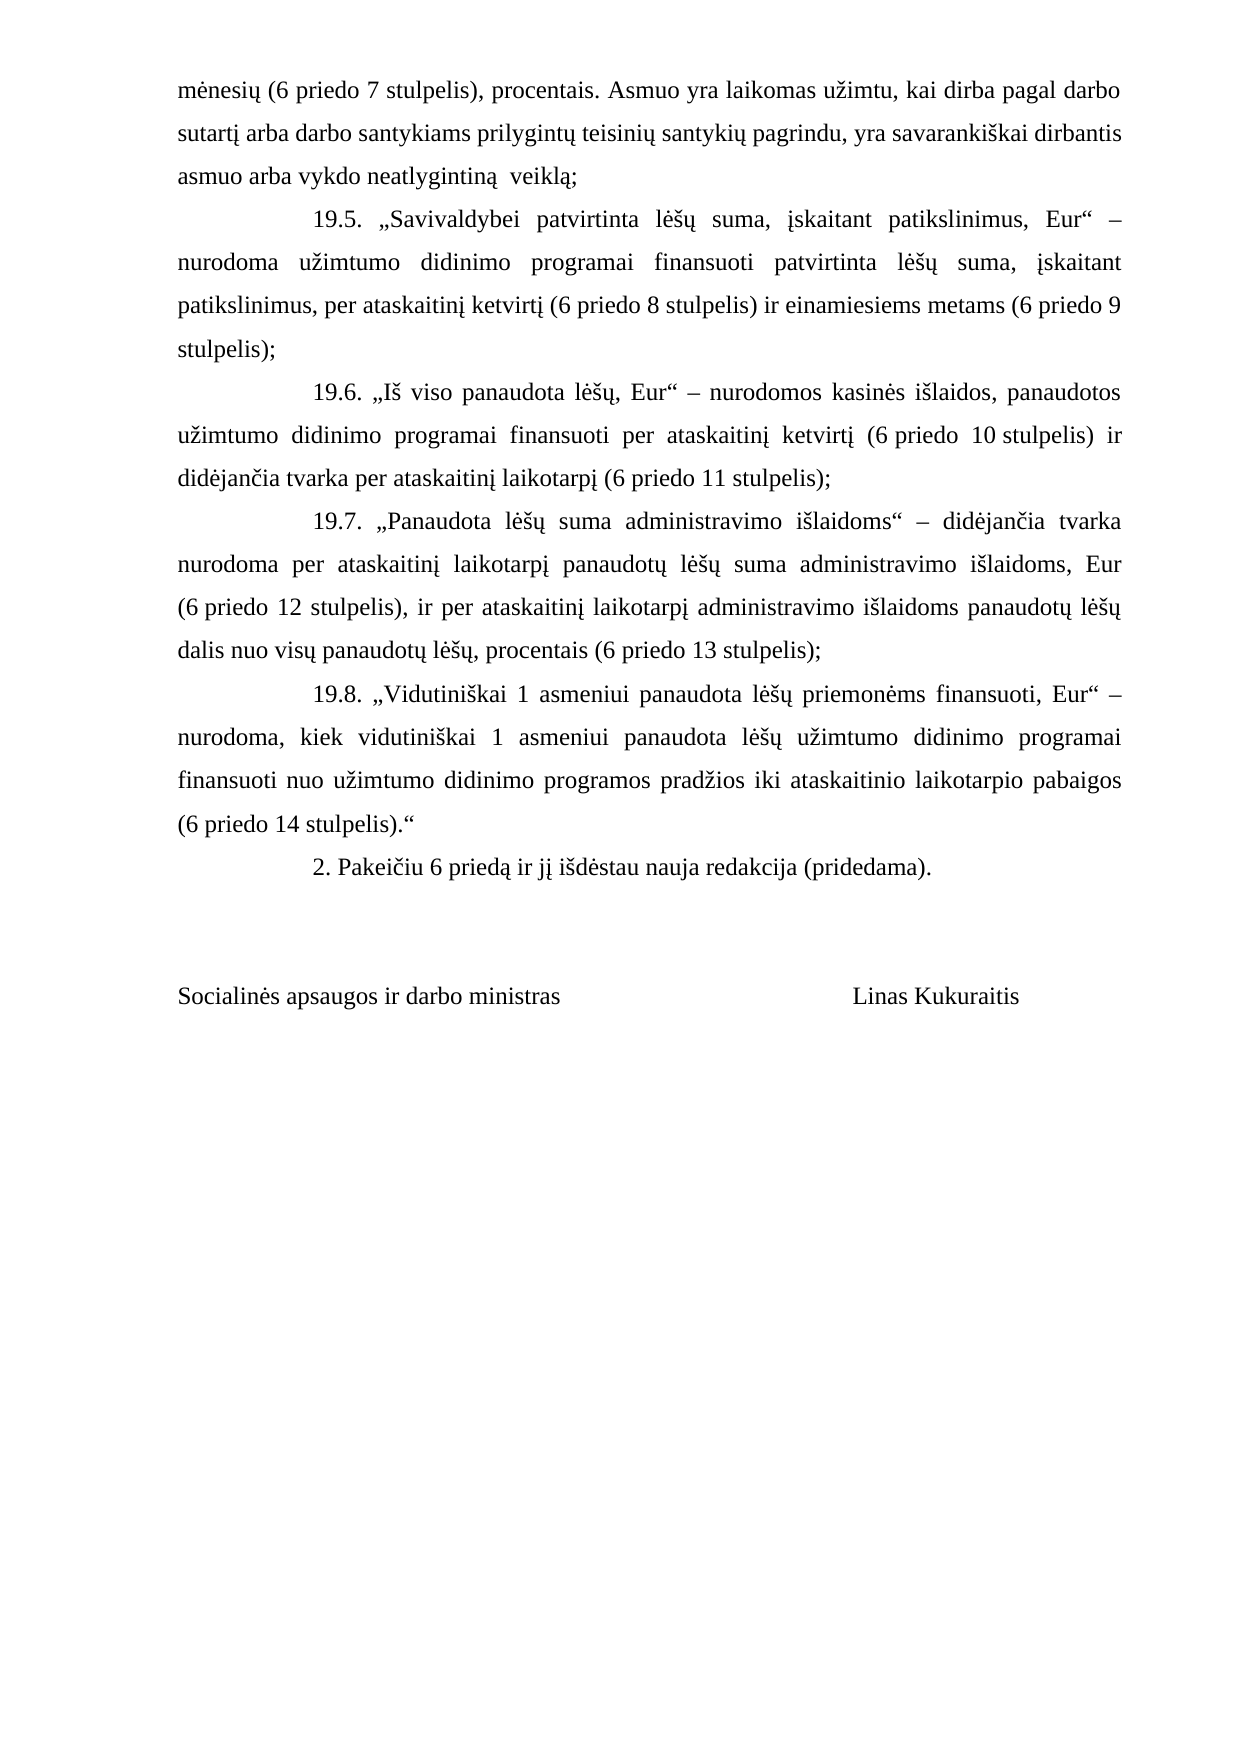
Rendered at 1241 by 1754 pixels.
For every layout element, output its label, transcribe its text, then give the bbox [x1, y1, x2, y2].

text 19.7. „Panaudota lėšų suma administravimo išlaidoms“ – didėjančia tvarka nurodoma per ataskaitinį laikotarpį panaudotų lėšų suma administravimo išlaidoms, Eur (6 priedo 12 stulpelis), ir per ataskaitinį laikotarpį administravimo išlaidoms panaudotų lėšų dalis nuo visų panaudotų lėšų, procentais (6 priedo 13 stulpelis); [177, 506, 1122, 664]
text Socialinės apsaugos ir darbo ministras Linas Kukuraitis [177, 981, 1122, 1010]
text 19.5. „Savivaldybei patvirtinta lėšų suma, įskaitant patikslinimus, Eur“ – nurodoma užimtumo didinimo programai finansuoti patvirtinta lėšų suma, įskaitant patikslinimus, per ataskaitinį ketvirtį (6 priedo 8 stulpelis) ir einamiesiems metams (6 priedo 9 stulpelis); [177, 204, 1122, 362]
text 19.8. „Vidutiniškai 1 asmeniui panaudota lėšų priemonėms finansuoti, Eur“ – nurodoma, kiek vidutiniškai 1 asmeniui panaudota lėšų užimtumo didinimo programai finansuoti nuo užimtumo didinimo programos pradžios iki ataskaitinio laikotarpio pabaigos (6 priedo 14 stulpelis).“ [177, 679, 1122, 838]
text 2. Pakeičiu 6 priedą ir jį išdėstau nauja redakcija (pridedama). [177, 852, 1122, 881]
text mėnesių (6 priedo 7 stulpelis), procentais. Asmuo yra laikomas užimtu, kai dirba pagal darbo sutartį arba darbo santykiams prilygintų teisinių santykių pagrindu, yra savarankiškai dirbantis asmuo arba vykdo neatlygintiną veiklą; [177, 75, 1122, 190]
text 19.6. „Iš viso panaudota lėšų, Eur“ – nurodomos kasinės išlaidos, panaudotos užimtumo didinimo programai finansuoti per ataskaitinį ketvirtį (6 priedo 10 stulpelis) ir didėjančia tvarka per ataskaitinį laikotarpį (6 priedo 11 stulpelis); [177, 377, 1122, 492]
